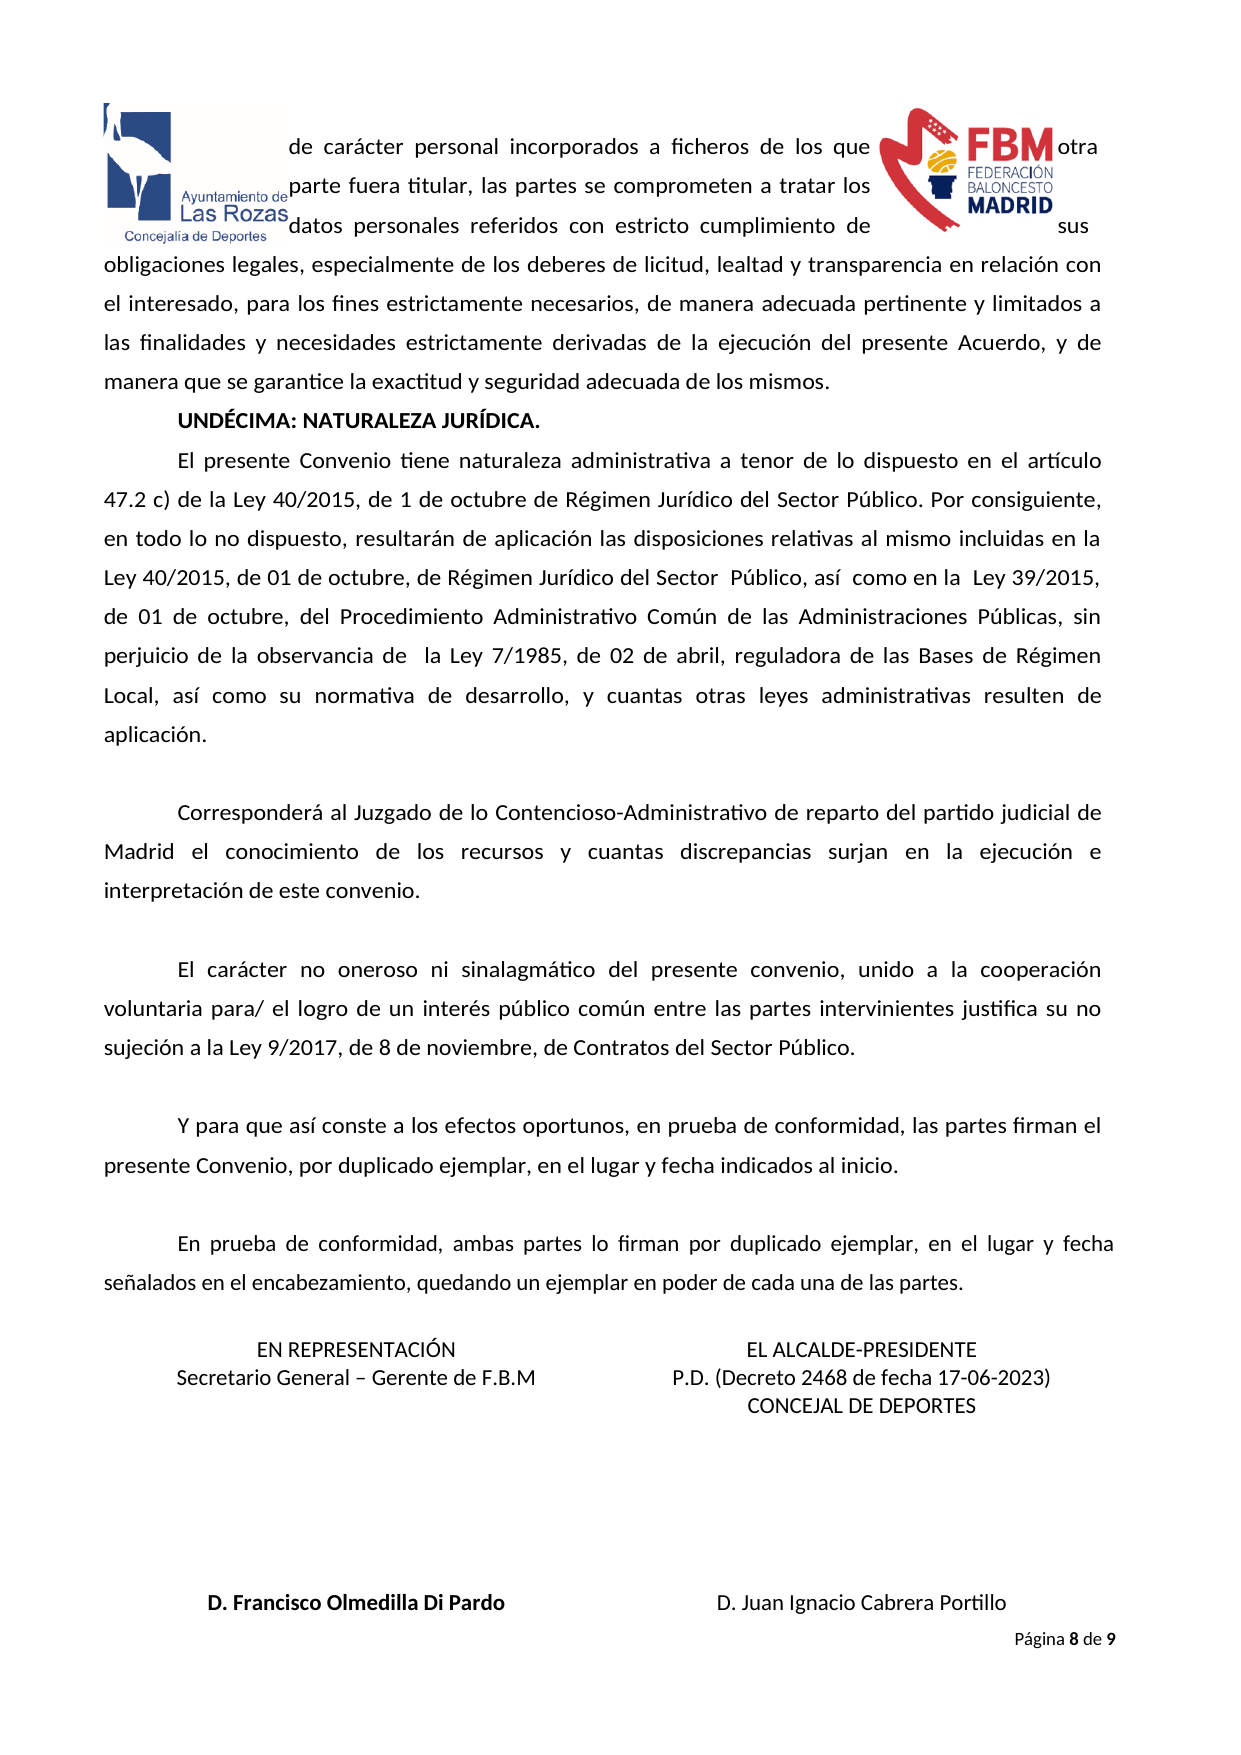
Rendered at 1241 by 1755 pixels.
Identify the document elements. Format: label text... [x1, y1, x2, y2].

text de carácter personal incorporados a ficheros de los que otra parte fuera titular, las partes se comprometen a tratar los datos personales referidos con estricto cumplimiento de sus obligaciones legales, especialmente de los deberes de licitud, lealtad y transparencia en relación con el interesado, para los fines estrictamente necesarios, de manera adecuada pertinente y limitados a las finalidades y necesidades estrictamente derivadas de la ejecución del presente Acuerdo, y de manera que se garantice la exactitud y seguridad adecuada de los mismos. [103, 132, 1104, 396]
text UNDÉCIMA: NATURALEZA JURÍDICA. [103, 407, 1116, 435]
text El carácter no oneroso ni sinalagmático del presente convenio, unido a la cooperación voluntaria para/ el logro de un interés público común entre las partes intervinientes justifica su no sujeción a la Ley 9/2017, de 8 de noviembre, de Contratos del Sector Público. [103, 955, 1103, 1061]
text En prueba de conformidad, ambas partes lo firman por duplicado ejemplar, en el lugar y fecha señalados en el encabezamiento, quedando un ejemplar en poder de cada una de las partes. [103, 1229, 1116, 1296]
text El presente Convenio tiene naturaleza administrativa a tenor de lo dispuesto en el artículo 47.2 c) de la Ley 40/2015, de 1 de octubre de Régimen Jurídico del Sector Público. Por consiguiente, en todo lo no dispuesto, resultarán de aplicación las disposiciones relativas al mismo incluidas en la Ley 40/2015, de 01 de octubre, de Régimen Jurídico del Sector Público, así como en la Ley 39/2015, de 01 de octubre, del Procedimiento Administrativo Común de las Administraciones Públicas, sin perjuicio de la observancia de la Ley 7/1985, de 02 de abril, reguladora de las Bases de Régimen Local, así como su normativa de desarrollo, y cuantas otras leyes administrativas resulten de aplicación. [103, 446, 1103, 748]
table_header EL ALCALDE-PRESIDENTE P.D. (Decreto 2468 de fecha 17-06-2023) CONCEJAL DE DEPORTES D. Juan Ignacio Cabrera Portillo [609, 1336, 1114, 1616]
text Y para que así conste a los efectos oportunos, en prueba de conformidad, las partes firman el presente Convenio, por duplicado ejemplar, en el lugar y fecha indicados al inicio. [103, 1112, 1103, 1179]
text Corresponderá al Juzgado de lo Contencioso-Administrativo de reparto del partido judicial de Madrid el conocimiento de los recursos y cuantas discrepancias surjan en la ejecución e interpretación de este convenio. [103, 798, 1103, 905]
table_header EN REPRESENTACIÓN Secretario General – Gerente de F.B.M D. Francisco Olmedilla Di Pardo [104, 1336, 609, 1616]
